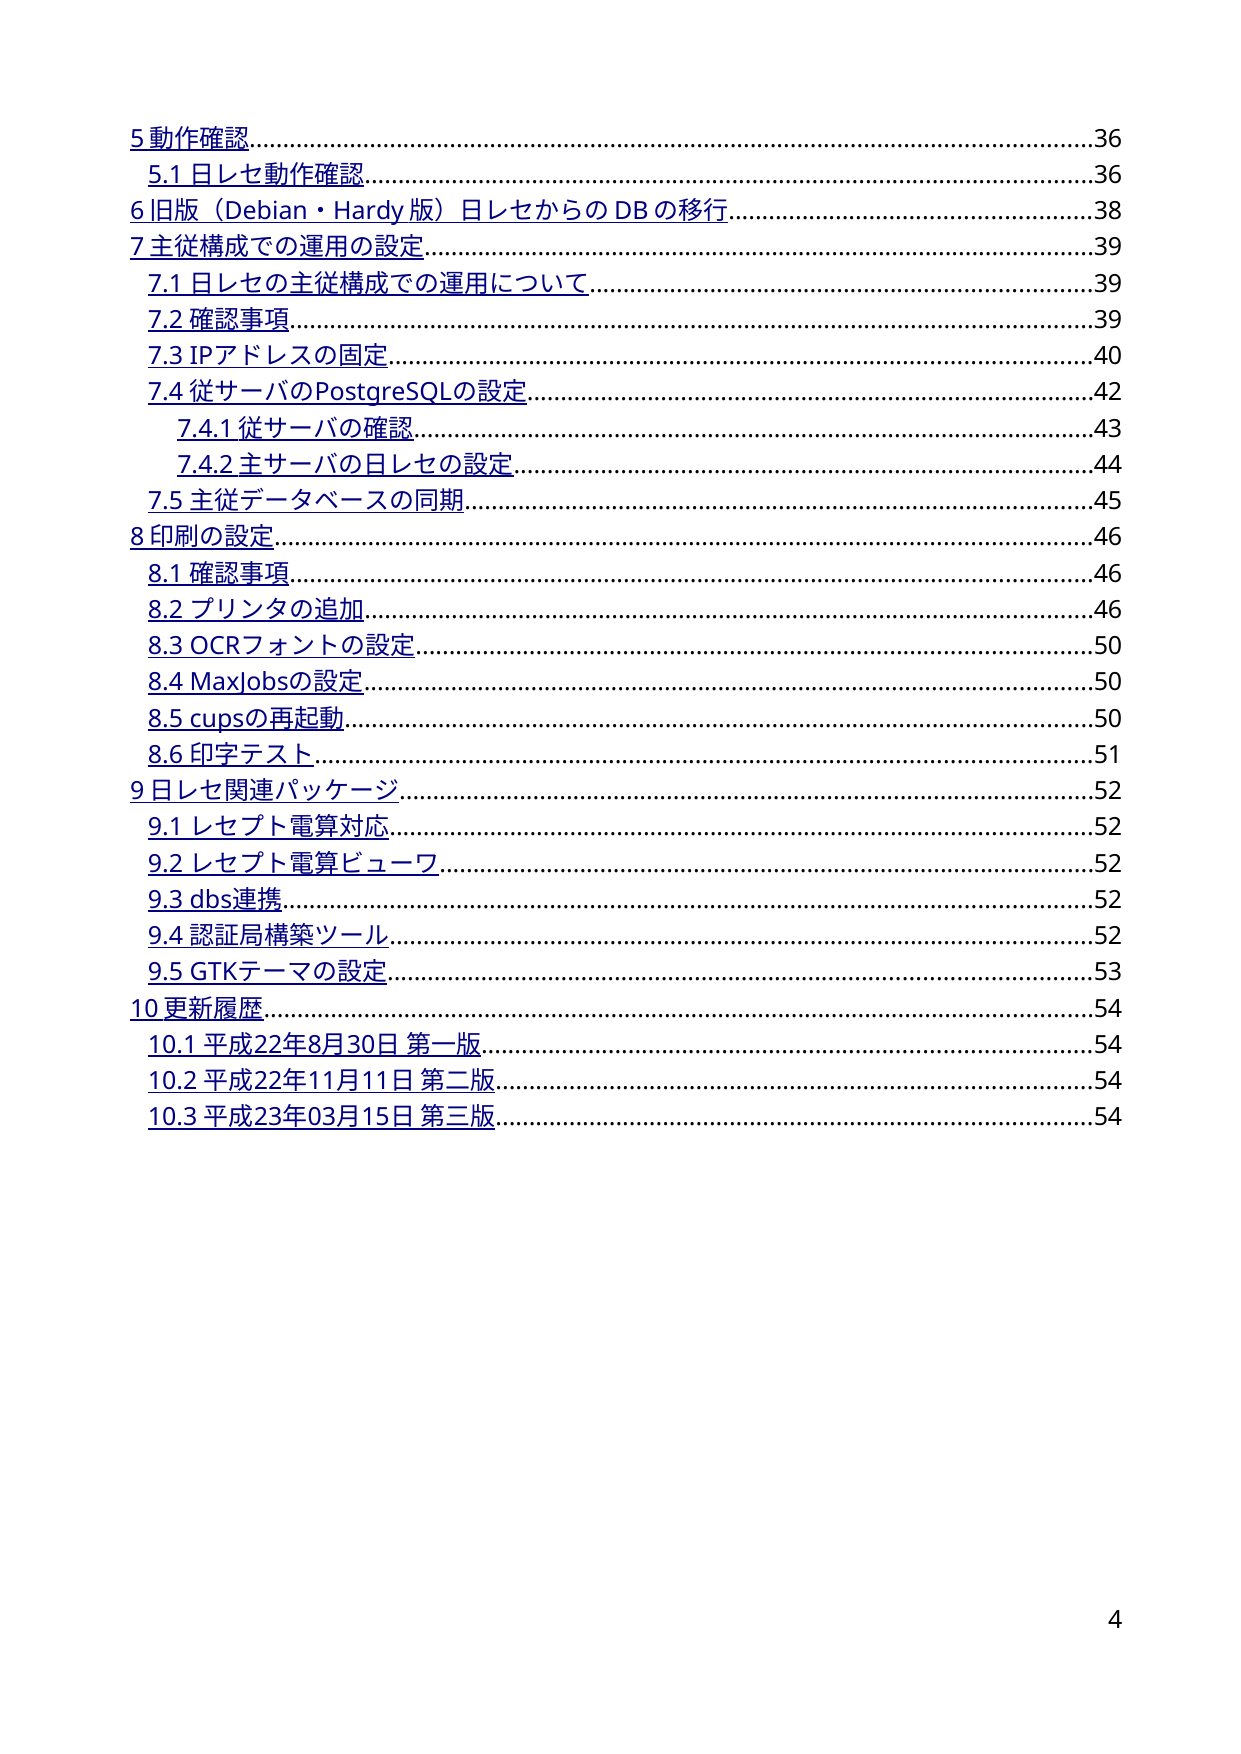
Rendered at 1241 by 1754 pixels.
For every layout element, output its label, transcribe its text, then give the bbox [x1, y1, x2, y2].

text 10更新履歴 54 [130, 988, 1122, 1024]
text 8.4 MaxJobsの設定 50 [148, 662, 1122, 698]
text 9.2 レセプト電算ビューワ 52 [148, 843, 1122, 879]
text 8印刷の設定 46 [130, 517, 1122, 553]
text 9日レセ関連パッケージ 52 [130, 771, 1122, 807]
text 8.3 OCRフォントの設定 50 [148, 626, 1122, 662]
text 8.5 cupsの再起動 50 [148, 698, 1122, 734]
text 9.3 dbs連携 52 [148, 879, 1122, 916]
text 8.1 確認事項 46 [148, 553, 1122, 589]
text 6旧版（Debian・Hardy版）日レセからのDBの移行 38 [130, 191, 1122, 227]
text 7主従構成での運用の設定 39 [130, 227, 1122, 263]
text 9.1 レセプト電算対応 52 [148, 807, 1122, 843]
text 5動作確認 36 [130, 118, 1122, 154]
text 7.3 IPアドレスの固定 40 [148, 336, 1122, 372]
text 7.1 日レセの主従構成での運用について 39 [148, 263, 1122, 299]
text 8.6 印字テスト 51 [148, 734, 1122, 771]
text 9.5 GTKテーマの設定 53 [148, 952, 1122, 988]
text 7.4.2主サーバの日レセの設定 44 [177, 444, 1122, 481]
text 10.2 平成22年11月11日 第二版 54 [148, 1061, 1122, 1097]
text 5.1 日レセ動作確認 36 [148, 154, 1122, 191]
text 10.1 平成22年8月30日 第一版 54 [148, 1024, 1122, 1061]
text 10.3 平成23年03月15日 第三版 54 [148, 1097, 1122, 1133]
text 7.2 確認事項 39 [148, 299, 1122, 336]
text 7.4 従サーバのPostgreSQLの設定 42 [148, 372, 1122, 408]
text 8.2 プリンタの追加 46 [148, 589, 1122, 626]
text 7.4.1従サーバの確認 43 [177, 408, 1122, 444]
text 9.4 認証局構築ツール 52 [148, 916, 1122, 952]
text 7.5 主従データベースの同期 45 [148, 481, 1122, 517]
